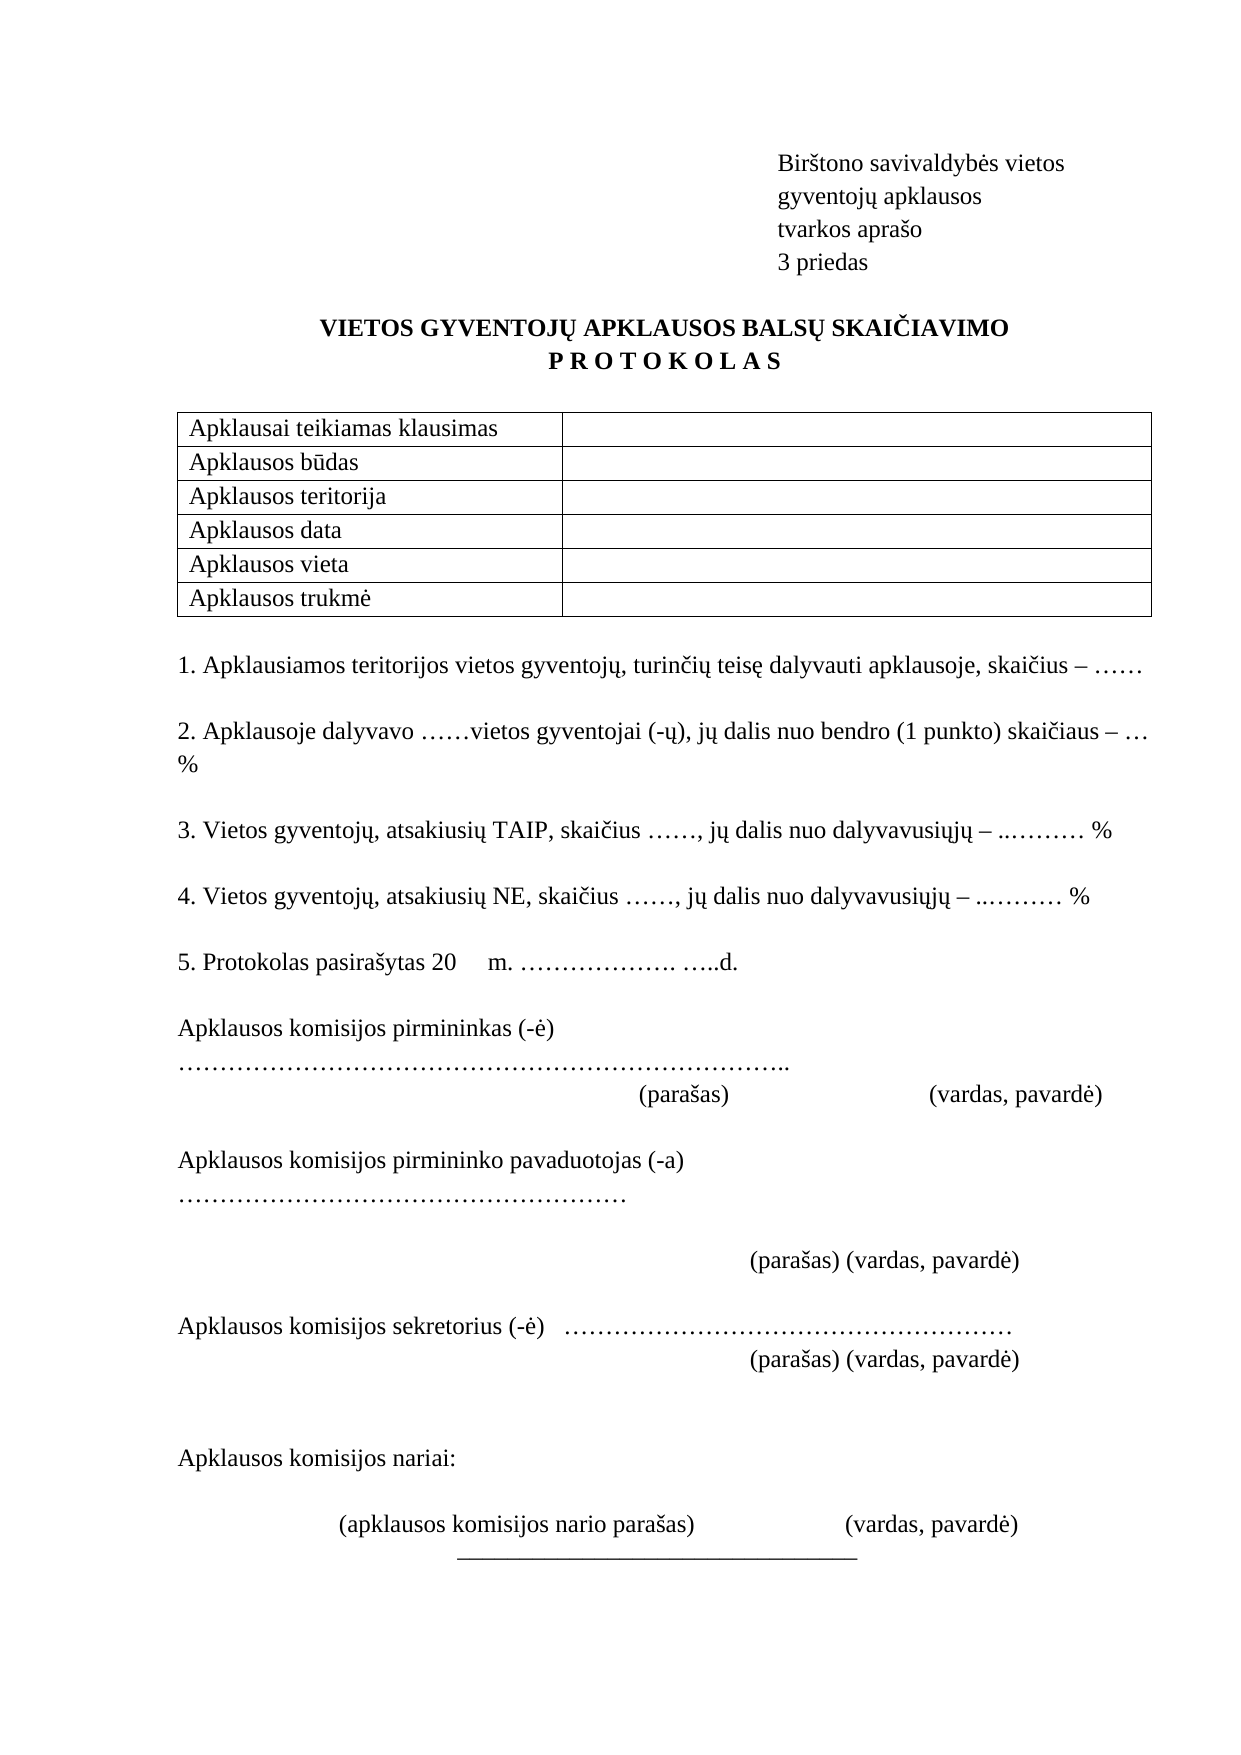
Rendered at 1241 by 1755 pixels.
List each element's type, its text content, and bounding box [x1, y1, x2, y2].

text tvarkos aprašo [777, 214, 1152, 242]
text 4. Vietos gyventojų, atsakiusių NE, skaičius ……, jų dalis nuo dalyvavusiųjų – ..……… % [177, 881, 1152, 910]
table_header Apklausai teikiamas klausimas [178, 413, 562, 446]
table_cell Apklausos būdas [178, 447, 562, 480]
text –––––––––––––––––––––––––––––––– [162, 1542, 1152, 1571]
text Apklausos komisijos pirmininko pavaduotojas (-a) ……………………………………………… [177, 1146, 1152, 1207]
text (parašas) (vardas, pavardė) [177, 1245, 1152, 1273]
table_cell Apklausos data [178, 515, 562, 548]
text (parašas) (vardas, pavardė) [177, 1079, 1152, 1108]
text 1. Apklausiamos teritorijos vietos gyventojų, turinčių teisę dalyvauti apklausoje, skaičius – …… [177, 650, 1152, 679]
table_cell Apklausos teritorija [178, 481, 562, 514]
table_cell [563, 549, 1151, 582]
text (apklausos komisijos nario parašas) (vardas, pavardė) [177, 1509, 1152, 1538]
text Apklausos komisijos nariai: [177, 1443, 1152, 1472]
text 3 priedas [777, 247, 1152, 276]
table_cell Apklausos trukmė [178, 583, 562, 616]
text (parašas) (vardas, pavardė) [177, 1344, 1152, 1372]
text Birštono savivaldybės vietos [777, 148, 1152, 176]
table_header [563, 413, 1151, 446]
table_cell [563, 447, 1151, 480]
table_cell [563, 481, 1151, 514]
text 5. Protokolas pasirašytas 20 m. ………………. …..d. [177, 947, 1152, 976]
text P R O T O K O L A S [177, 346, 1152, 374]
table_cell [563, 515, 1151, 548]
text gyventojų apklausos [777, 181, 1152, 209]
text Apklausos komisijos pirmininkas (-ė)……………………………………………………………….. [177, 1013, 1152, 1075]
text 3. Vietos gyventojų, atsakiusių TAIP, skaičius ……, jų dalis nuo dalyvavusiųjų – ..……… % [177, 815, 1152, 844]
text 2. Apklausoje dalyvavo ……vietos gyventojai (-ų), jų dalis nuo bendro (1 punkto) skaičiaus – … % [177, 716, 1152, 778]
table_cell Apklausos vieta [178, 549, 562, 582]
text Apklausos komisijos sekretorius (-ė) ……………………………………………… [177, 1311, 1152, 1339]
table_cell [563, 583, 1151, 616]
text VIETOS GYVENTOJŲ APKLAUSOS BALSŲ SKAIČIAVIMO [177, 313, 1152, 342]
